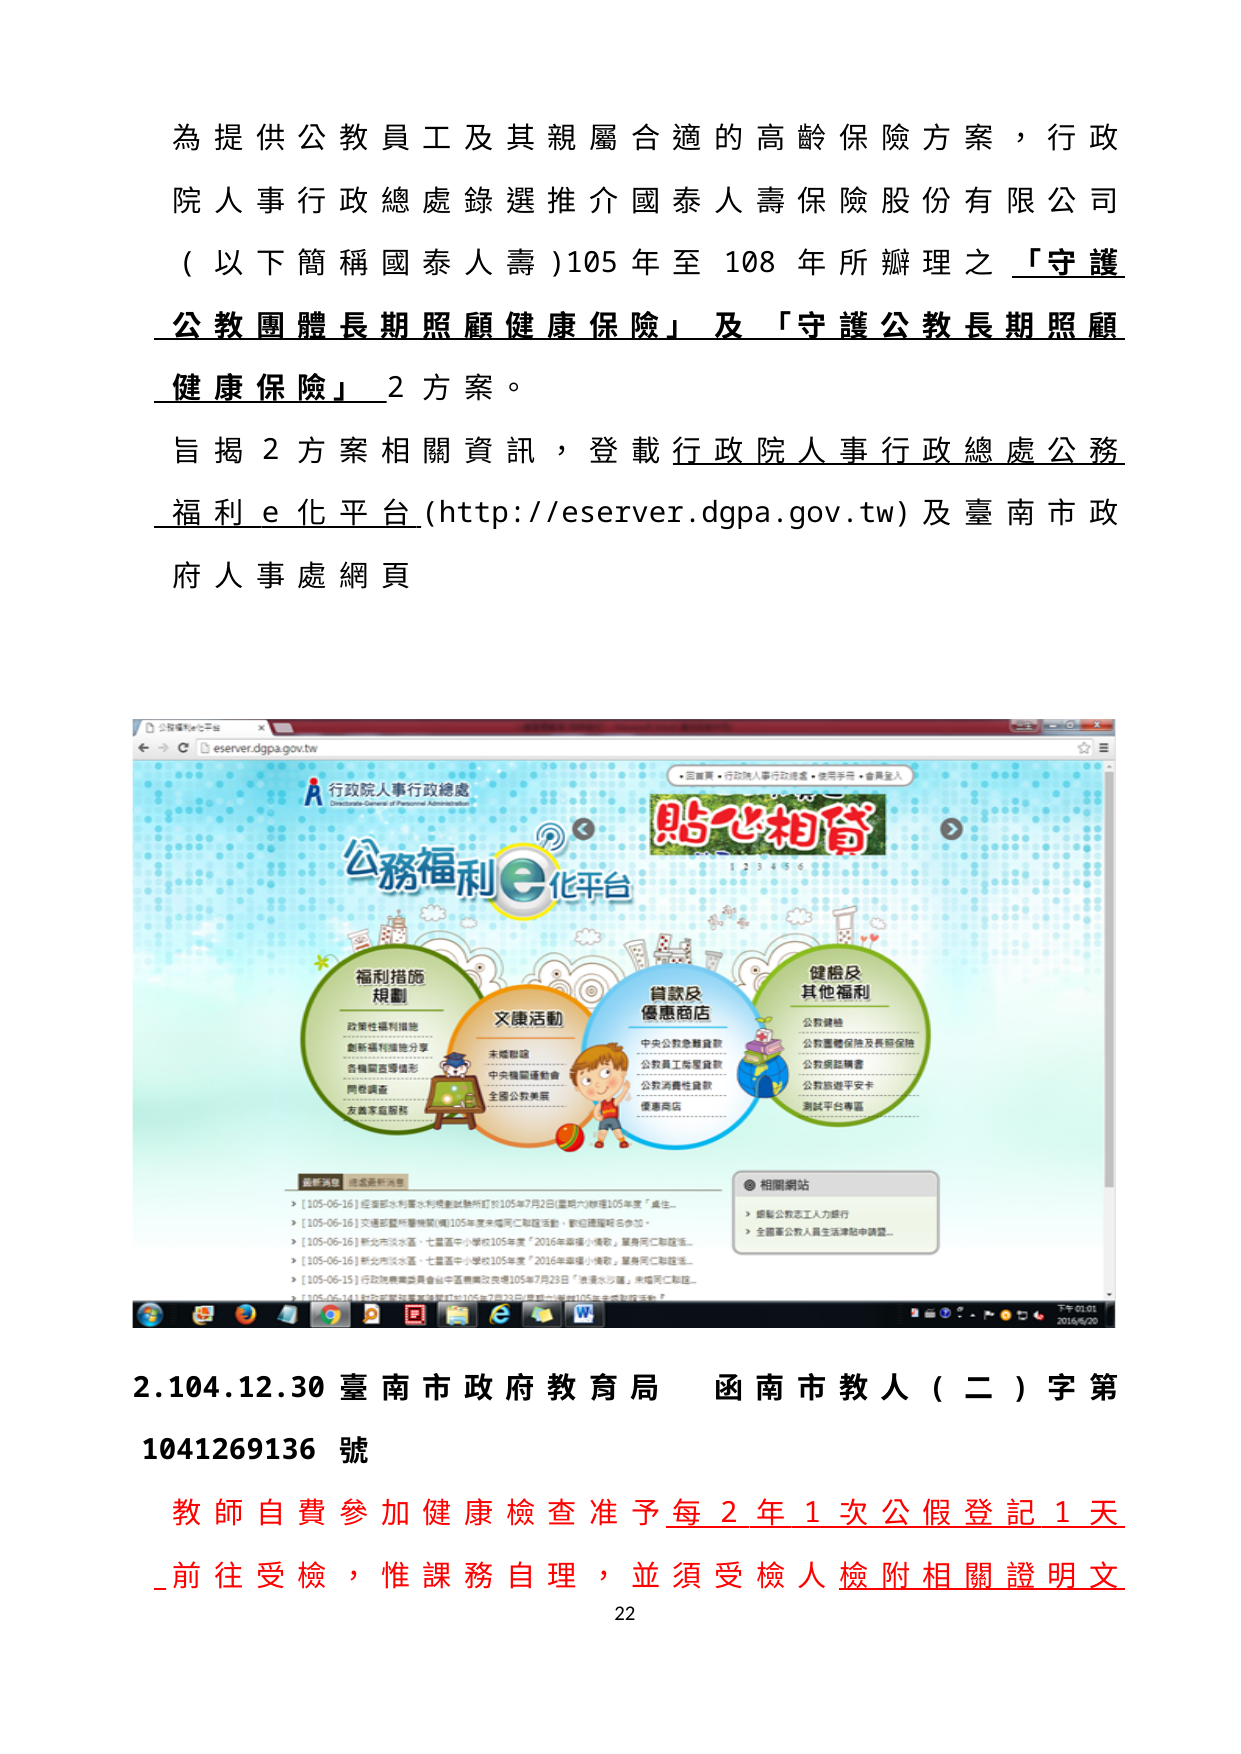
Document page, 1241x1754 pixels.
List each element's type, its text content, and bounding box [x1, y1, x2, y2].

text 教師自費參加健康檢查准予每2年1次公假登記1天前往受檢，惟課務自理，並須受檢人檢附相關證明文 [154, 1469, 1124, 1594]
text 健康保險」2方案。 [154, 340, 1124, 407]
text 為提供公教員工及其親屬合適的高齡保險方案，行政院人事行政總處錄選推介國泰人壽保險股份有限公司(以下簡稱國泰人壽)105年至108年所瓣理之「守護公教團體長期照顧健康保險」及「守護公教長期照顧 [154, 94, 1124, 338]
text 2.104.12.30臺南市政府教育局 函南市教人(二)字第1041269136號 [124, 1344, 1124, 1469]
text 旨揭2方案相關資訊，登載行政院人事行政總處公務福利e化平台(http://eserver.dgpa.gov.tw)及臺南市政府人事處網頁 [154, 407, 1124, 594]
